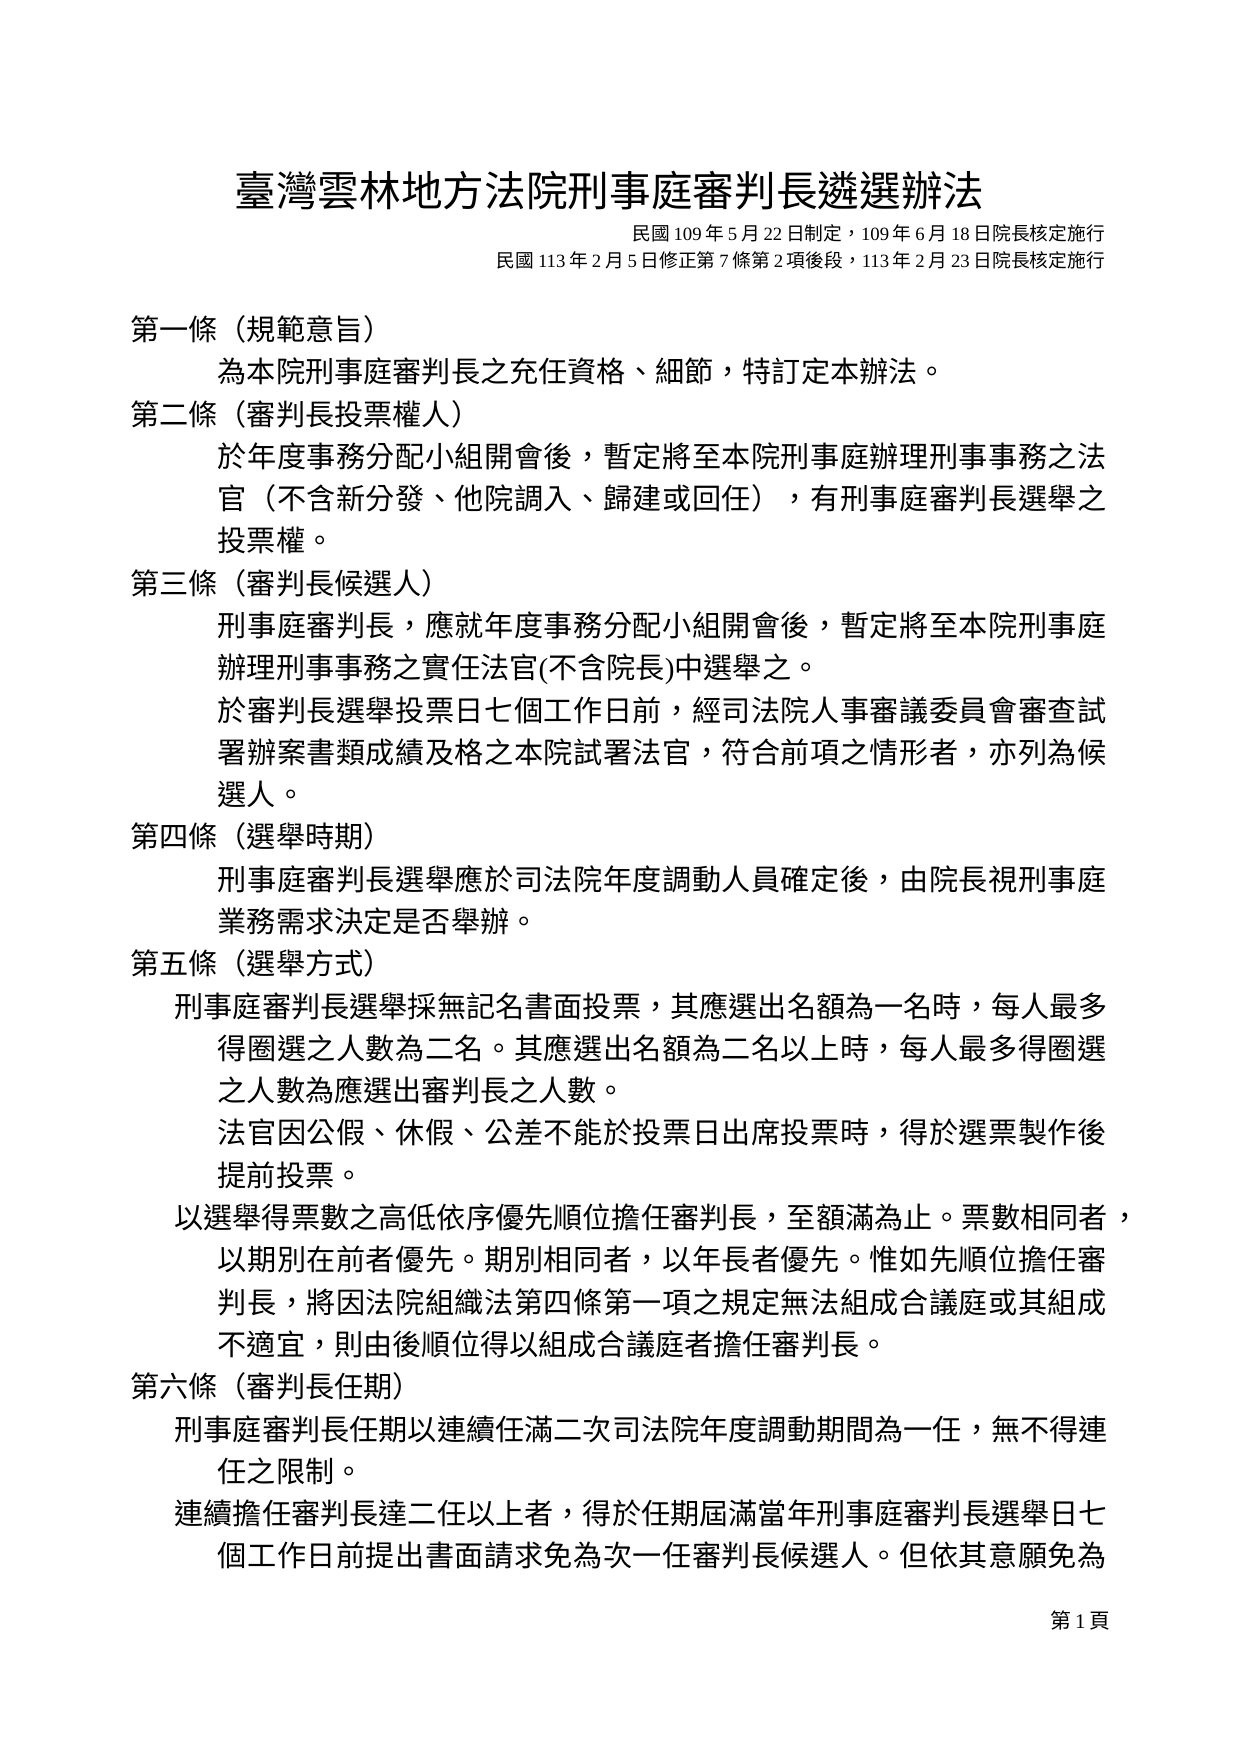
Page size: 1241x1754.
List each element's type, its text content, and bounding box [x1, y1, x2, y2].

text 刑事庭審判長，應就年度事務分配小組開會後，暫定將至本院刑事庭辦理刑事事務之實任法官(不含院長)中選舉之。 [217, 602, 1110, 687]
text 連續擔任審判長達二任以上者，得於任期屆滿當年刑事庭審判長選舉日七個工作日前提出書面請求免為次一任審判長候選人。但依其意願免為 [130, 1491, 1110, 1575]
text 刑事庭審判長任期以連續任滿二次司法院年度調動期間為一任，無不得連任之限制。 [130, 1406, 1110, 1491]
text 第五條（選舉方式） [130, 941, 1110, 983]
text 第二條（審判長投票權人） [130, 391, 1110, 433]
text 以選舉得票數之高低依序優先順位擔任審判長，至額滿為止。票數相同者，以期別在前者優先。期別相同者，以年長者優先。惟如先順位擔任審判長，將因法院組織法第四條第一項之規定無法組成合議庭或其組成不適宜，則由後順位得以組成合議庭者擔任審判長。 [130, 1194, 1110, 1364]
text 臺灣雲林地方法院刑事庭審判長遴選辦法 [130, 158, 1110, 218]
text 第三條（審判長候選人） [130, 560, 1110, 602]
text 刑事庭審判長選舉採無記名書面投票，其應選出名額為一名時，每人最多得圈選之人數為二名。其應選出名額為二名以上時，每人最多得圈選之人數為應選出審判長之人數。 [130, 983, 1110, 1110]
text 第四條（選舉時期） [130, 814, 1110, 856]
text 第一條（規範意旨） [130, 306, 1110, 349]
text 第六條（審判長任期） [130, 1364, 1110, 1406]
text 於審判長選舉投票日七個工作日前，經司法院人事審議委員會審查試署辦案書類成績及格之本院試署法官，符合前項之情形者，亦列為候選人。 [217, 687, 1110, 814]
text 為本院刑事庭審判長之充任資格、細節，特訂定本辦法。 [217, 349, 1110, 391]
text 刑事庭審判長選舉應於司法院年度調動人員確定後，由院長視刑事庭業務需求決定是否舉辦。 [217, 856, 1110, 941]
text 法官因公假、休假、公差不能於投票日出席投票時，得於選票製作後提前投票。 [217, 1110, 1110, 1194]
text 民國109年5月22日制定，109年6月18日院長核定施行 [130, 218, 1104, 246]
text 民國113年2月5日修正第7條第2項後段，113年2月23日院長核定施行 [130, 246, 1104, 273]
text 於年度事務分配小組開會後，暫定將至本院刑事庭辦理刑事事務之法官（不含新分發、他院調入、歸建或回任），有刑事庭審判長選舉之投票權。 [217, 433, 1110, 560]
